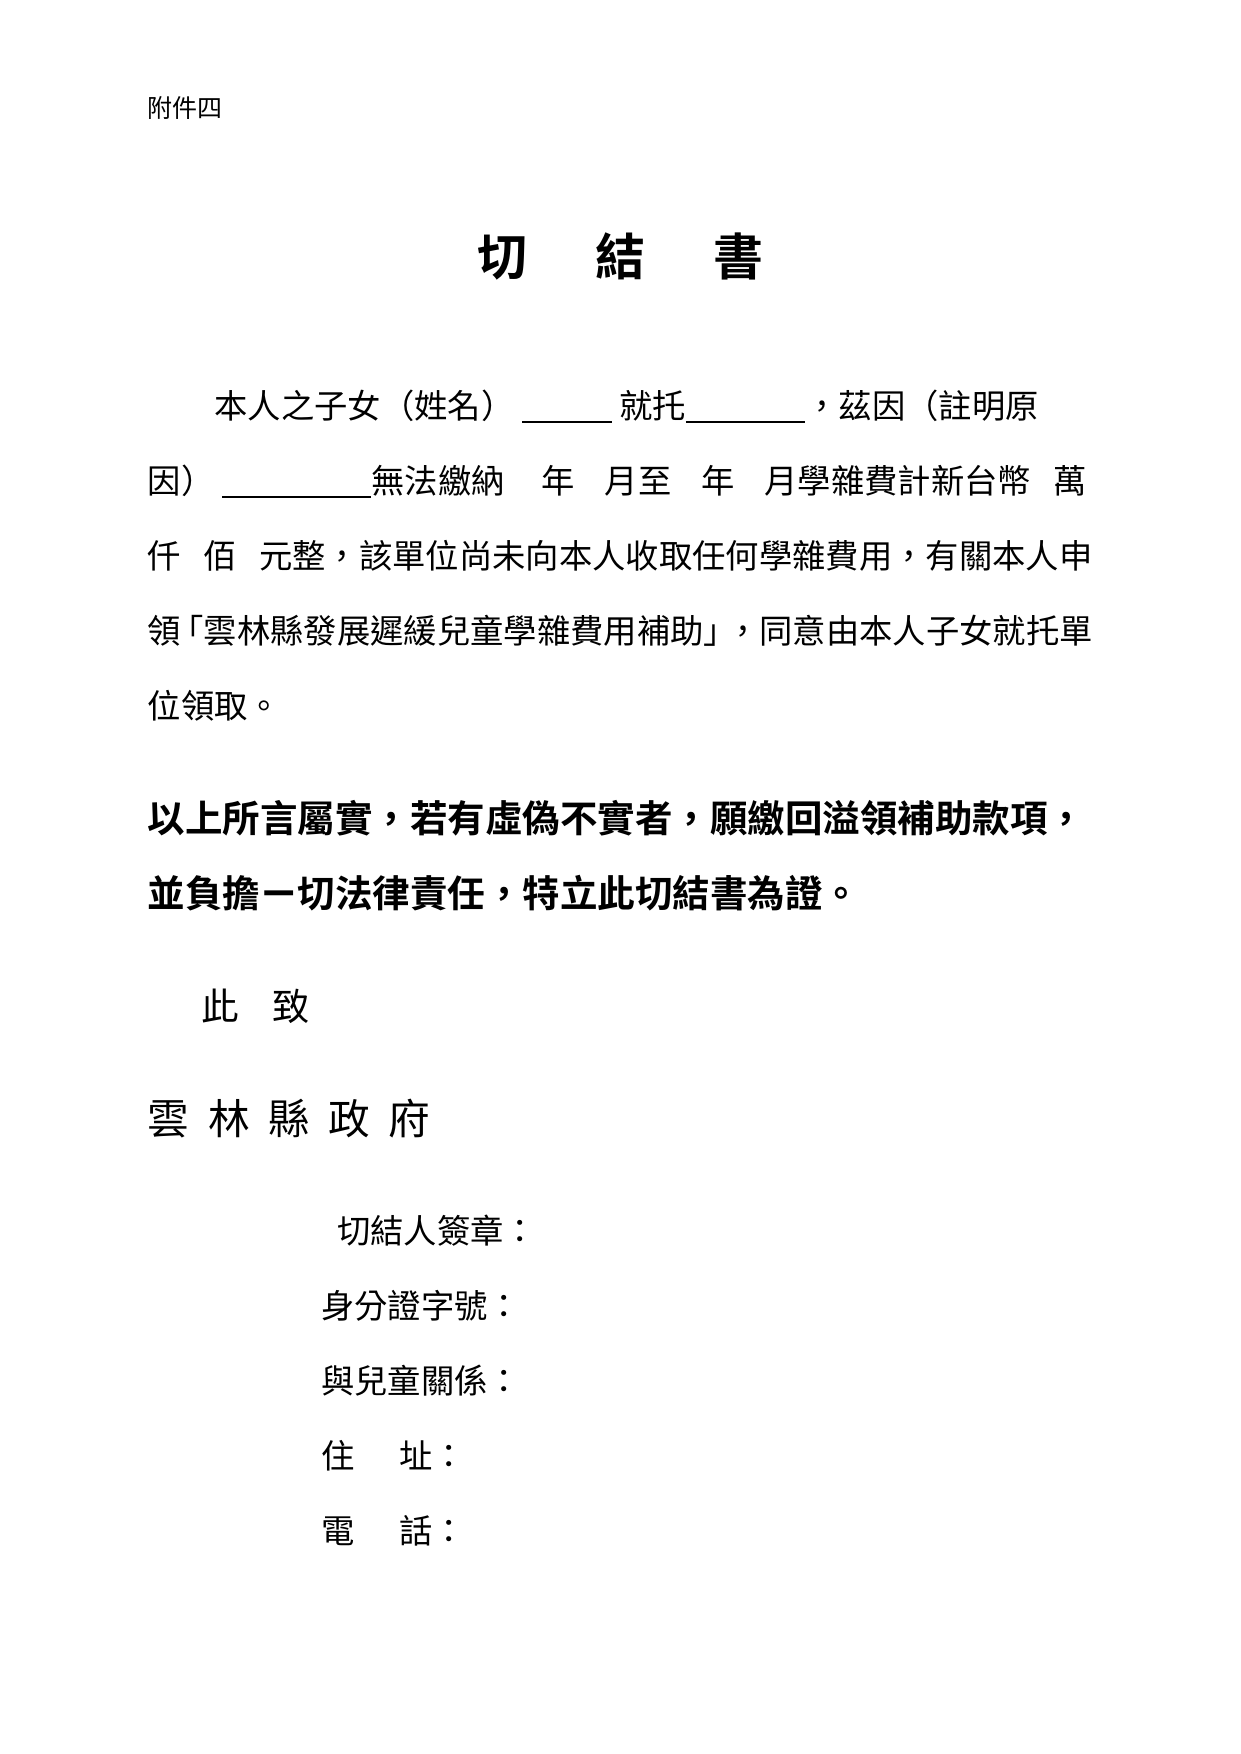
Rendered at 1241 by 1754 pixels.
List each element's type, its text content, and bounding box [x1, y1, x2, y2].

text 與兒童關係： [148, 1341, 1092, 1416]
text 身分證字號： [148, 1266, 1092, 1341]
text 切結人簽章： [148, 1191, 1092, 1266]
text 電 話： [148, 1491, 1092, 1566]
text 此 致 [148, 966, 1092, 1041]
text 本人之子女（姓名） 就托 ，茲因（註明原因） 無法繳納 年 月至 年 月學雜費計新台幣 萬 仟 佰 元整，該單位尚未向本人收取任何學雜費用，有關本人申領「雲林縣發展遲緩兒童學雜費用補助」，同意由本人子女就托單位領取。 [148, 366, 1092, 741]
text 住 址： [148, 1416, 1092, 1491]
text 切 結 書 [148, 216, 1092, 291]
text 以上所言屬實，若有虛偽不實者，願繳回溢領補助款項，並負擔ㄧ切法律責任，特立此切結書為證。 [148, 779, 1092, 929]
text 雲 林 縣 政 府 [148, 1079, 1092, 1154]
